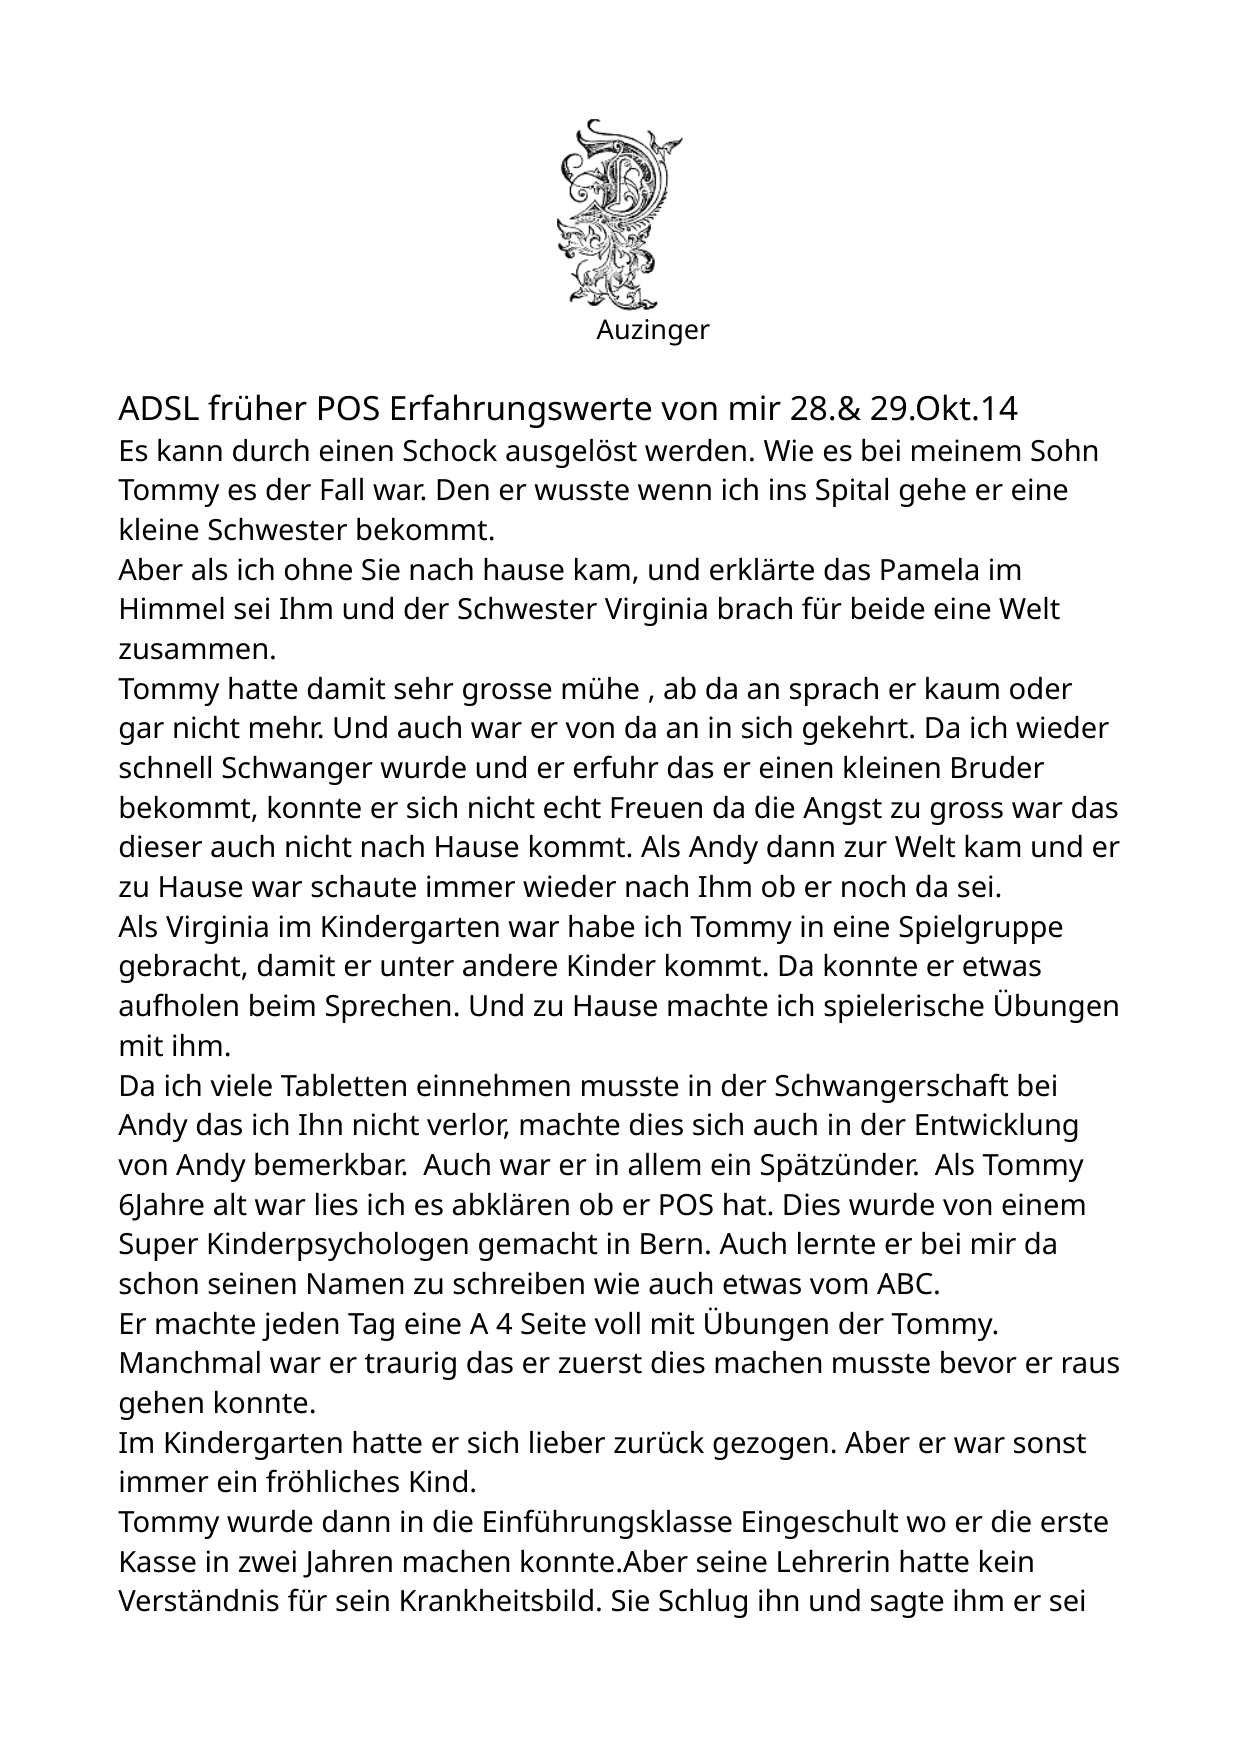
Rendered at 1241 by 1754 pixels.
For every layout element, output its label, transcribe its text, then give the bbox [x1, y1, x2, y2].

text Es kann durch einen Schock ausgelöst werden. Wie es bei meinem Sohn Tommy es der Fall war. Den er wusste wenn ich ins Spital gehe er eine kleine Schwester bekommt. [118, 430, 1122, 549]
text Im Kindergarten hatte er sich lieber zurück gezogen. Aber er war sonst immer ein fröhliches Kind. [118, 1422, 1122, 1501]
text Tommy hatte damit sehr grosse mühe , ab da an sprach er kaum oder gar nicht mehr. Und auch war er von da an in sich gekehrt. Da ich wieder schnell Schwanger wurde und er erfuhr das er einen kleinen Bruder bekommt, konnte er sich nicht echt Freuen da die Angst zu gross war das dieser auch nicht nach Hause kommt. Als Andy dann zur Welt kam und er zu Hause war schaute immer wieder nach Ihm ob er noch da sei. [118, 668, 1122, 906]
text Tommy wurde dann in die Einführungsklasse Eingeschult wo er die erste Kasse in zwei Jahren machen konnte.Aber seine Lehrerin hatte kein Verständnis für sein Krankheitsbild. Sie Schlug ihn und sagte ihm er sei [118, 1501, 1122, 1620]
text Er machte jeden Tag eine A 4 Seite voll mit Übungen der Tommy. Manchmal war er traurig das er zuerst dies machen musste bevor er raus gehen konnte. [118, 1303, 1122, 1422]
text Aber als ich ohne Sie nach hause kam, und erklärte das Pamela im Himmel sei Ihm und der Schwester Virginia brach für beide eine Welt zusammen. [118, 549, 1122, 668]
picture [557, 118, 684, 311]
text ADSL früher POS Erfahrungswerte von mir 28.& 29.Okt.14 [118, 384, 1122, 430]
text Da ich viele Tabletten einnehmen musste in der Schwangerschaft bei Andy das ich Ihn nicht verlor, machte dies sich auch in der Entwicklung von Andy bemerkbar. Auch war er in allem ein Spätzünder. Als Tommy 6Jahre alt war lies ich es abklären ob er POS hat. Dies wurde von einem Super Kinderpsychologen gemacht in Bern. Auch lernte er bei mir da schon seinen Namen zu schreiben wie auch etwas vom ABC. [118, 1065, 1122, 1303]
text Auzinger [118, 118, 1122, 347]
text Als Virginia im Kindergarten war habe ich Tommy in eine Spielgruppe gebracht, damit er unter andere Kinder kommt. Da konnte er etwas aufholen beim Sprechen. Und zu Hause machte ich spielerische Übungen mit ihm. [118, 906, 1122, 1065]
